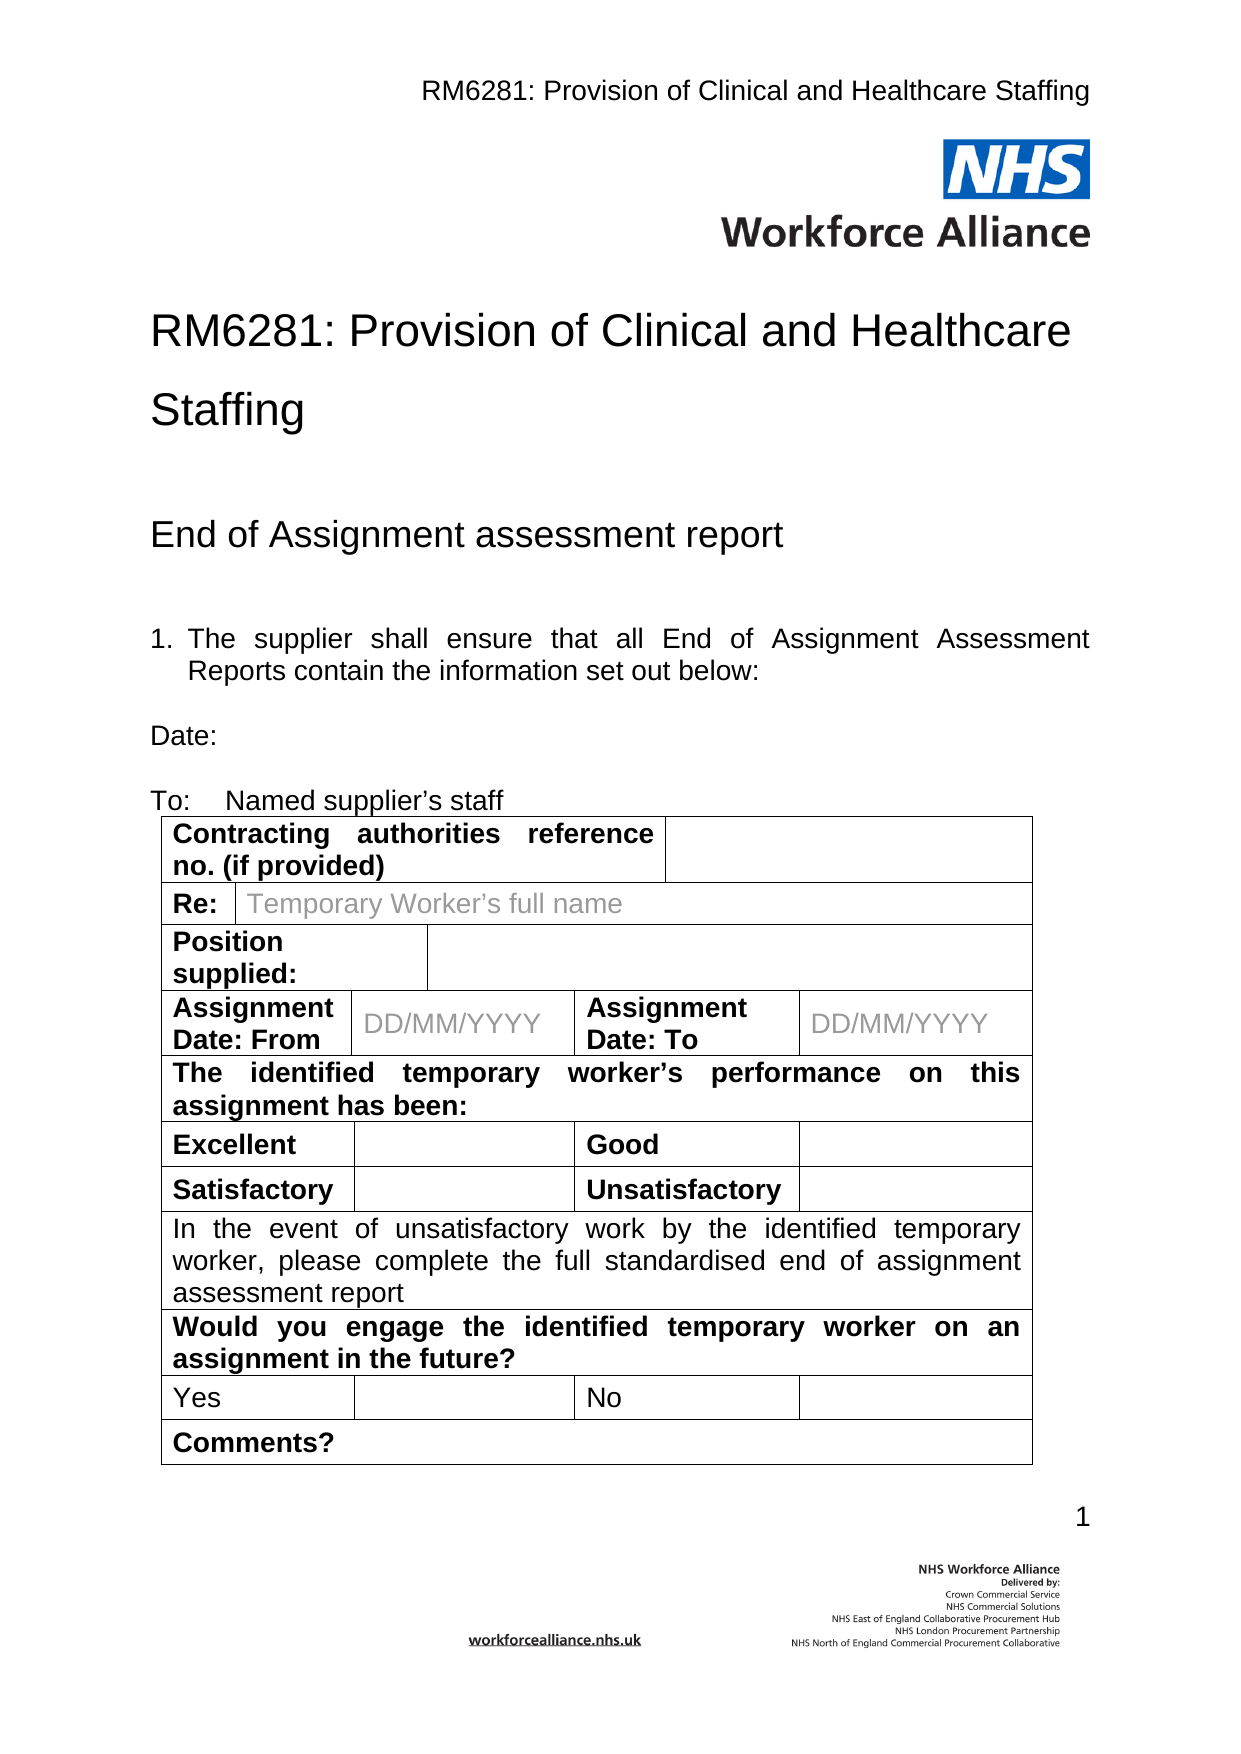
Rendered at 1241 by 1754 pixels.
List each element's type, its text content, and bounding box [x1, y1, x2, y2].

table_cell [800, 1122, 1032, 1166]
table_cell Yes [162, 1376, 354, 1419]
table_cell Temporary Worker’s full name [236, 883, 1032, 924]
table_cell Comments? [162, 1420, 1032, 1464]
table_header Contracting authorities reference no. (if provided) [162, 817, 665, 882]
table_cell [428, 925, 1032, 989]
table_cell No [575, 1376, 799, 1419]
table_cell [355, 1376, 574, 1419]
table_cell DD/MM/YYYY [352, 991, 574, 1055]
table_cell Satisfactory [162, 1167, 354, 1211]
table_cell [355, 1167, 574, 1211]
list The supplier shall ensure that all End of Assignment Assessment Reports contain the information set out below: [150, 622, 1090, 686]
text To: Named supplier’s staff [150, 783, 1090, 816]
table_cell DD/MM/YYYY [800, 991, 1032, 1055]
subtitle RM6281: Provision of Clinical and Healthcare Staffing [150, 304, 1090, 436]
table_cell [800, 1167, 1032, 1211]
table_cell Excellent [162, 1122, 354, 1166]
table_cell Assignment Date: From [162, 991, 351, 1055]
table_cell [355, 1122, 574, 1166]
table_cell In the event of unsatisfactory work by the identified temporary worker, please complete the full standardised end of assignment assessment report [162, 1212, 1032, 1309]
table_cell The identified temporary worker’s performance on this assignment has been: [162, 1056, 1032, 1121]
table_cell Re: [162, 883, 235, 924]
table_cell Position supplied: [162, 925, 427, 989]
table_cell Unsatisfactory [575, 1167, 799, 1211]
table_cell [800, 1376, 1032, 1419]
table_cell Good [575, 1122, 799, 1166]
subtitle End of Assignment assessment report [150, 512, 1090, 555]
table_cell Assignment Date: To [575, 991, 799, 1055]
table_cell Would you engage the identified temporary worker on an assignment in the future? [162, 1310, 1032, 1375]
table_header [666, 817, 1032, 882]
text Date: [150, 719, 1090, 751]
